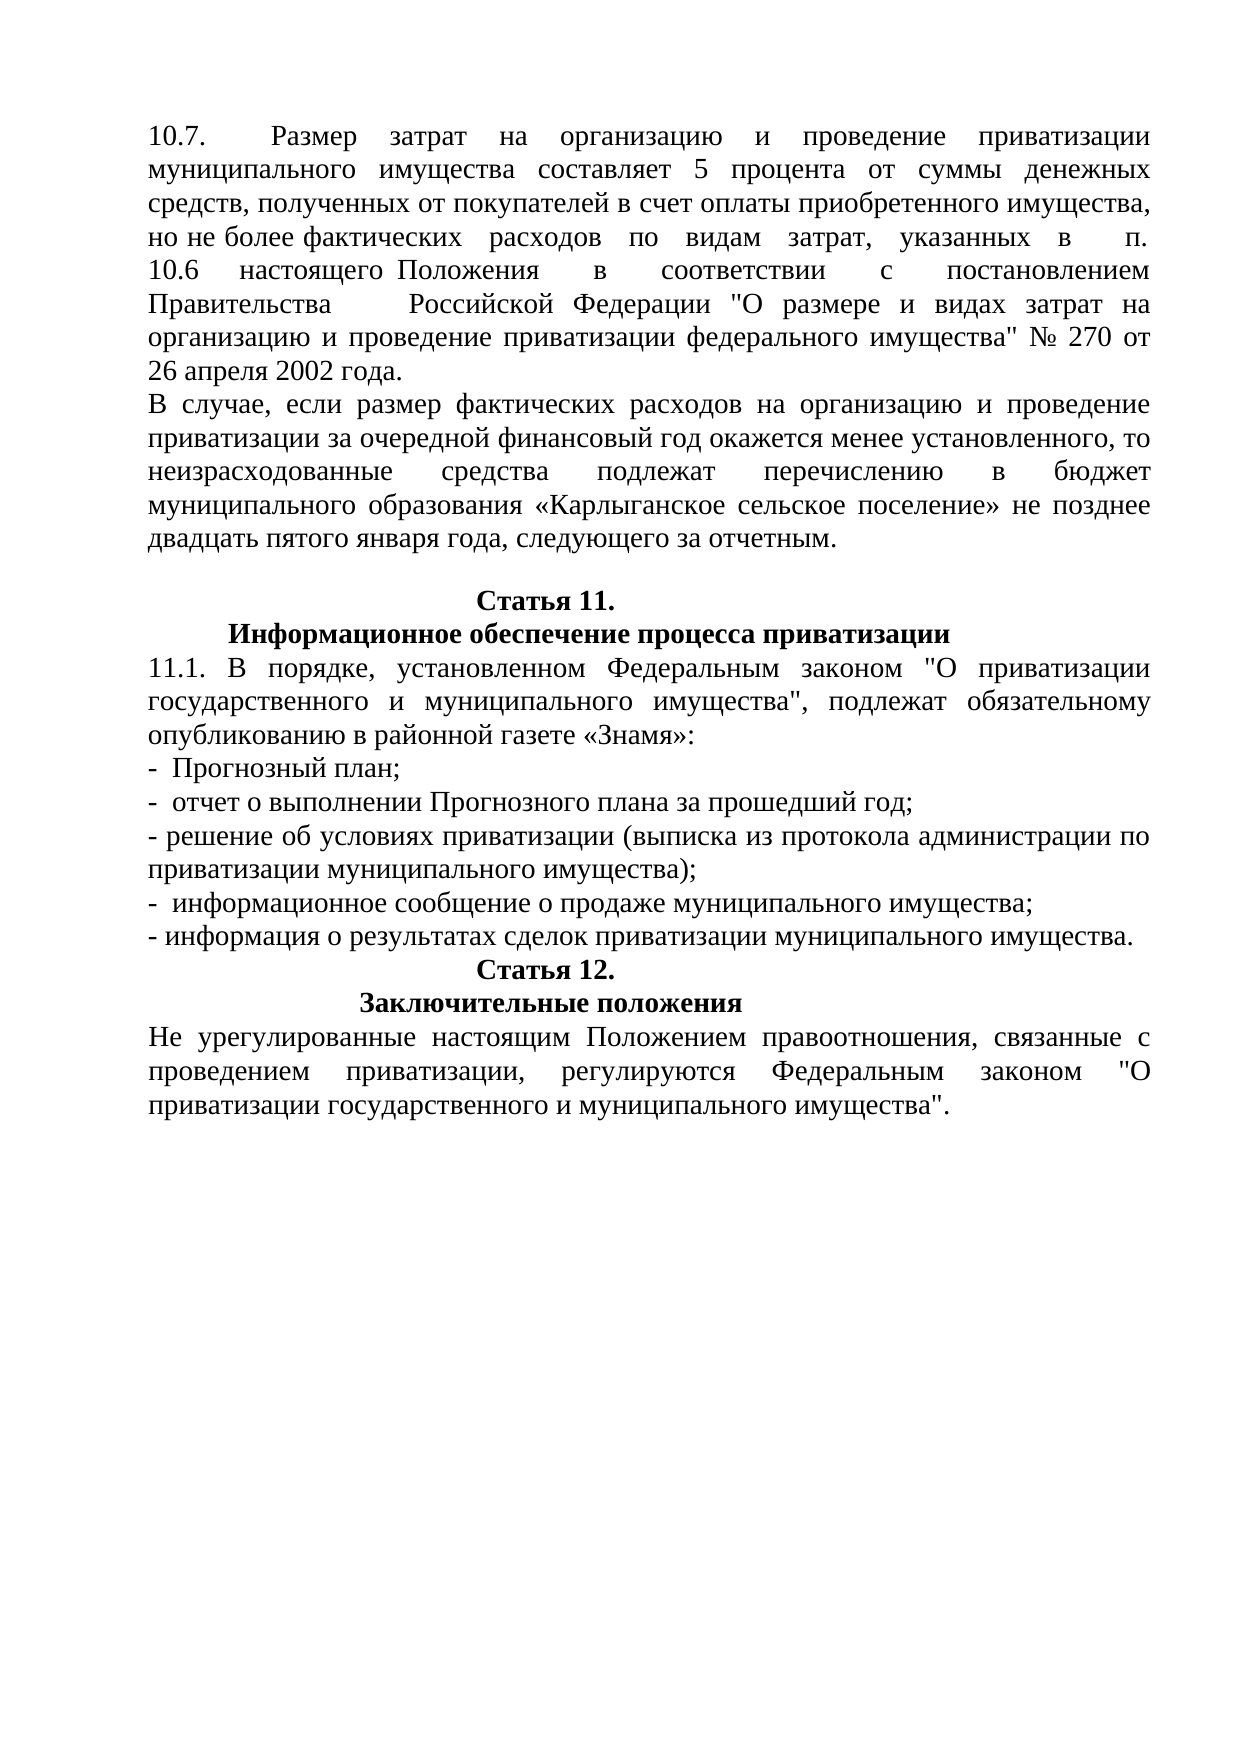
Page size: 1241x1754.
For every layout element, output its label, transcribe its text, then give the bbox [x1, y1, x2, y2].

text 11.1. В порядке, установленном Федеральным законом "О приватизации государственного и муниципального имущества", подлежат обязательному опубликованию в районной газете «Знамя»: [148, 650, 1152, 751]
text Заключительные положения [148, 985, 1152, 1019]
text Статья 11. [148, 583, 1152, 616]
text - Прогнозный план; [148, 751, 1152, 784]
text В случае, если размер фактических расходов на организацию и проведение приватизации за очередной финансовый год окажется менее установленного, то неизрасходованные средства подлежат перечислению в бюджет муниципального образования «Карлыганское сельское поселение» не позднее двадцать пятого января года, следующего за отчетным. [148, 386, 1152, 554]
text - решение об условиях приватизации (выписка из протокола администрации по приватизации муниципального имущества); [148, 818, 1152, 885]
text Не урегулированные настоящим Положением правоотношения, связанные с проведением приватизации, регулируются Федеральным законом "О приватизации государственного и муниципального имущества". [148, 1020, 1152, 1121]
text - информация о результатах сделок приватизации муниципального имущества. [148, 918, 1152, 952]
text 10.7. Размер затрат на организацию и проведение приватизации муниципального имущества составляет 5 процента от суммы денежных средств, полученных от покупателей в счет оплаты приобретенного имущества, но не более фактических расходов по видам затрат, указанных в п. 10.6 настоящего Положения в соответствии с постановлением Правительства Российской Федерации "О размере и видах затрат на организацию и проведение приватизации федерального имущества" № 270 от 26 апреля 2002 года. [148, 118, 1152, 386]
text - отчет о выполнении Прогнозного плана за прошедший год; [148, 784, 1152, 818]
text Информационное обеспечение процесса приватизации [148, 616, 1152, 650]
text - информационное сообщение о продаже муниципального имущества; [148, 885, 1152, 918]
text Статья 12. [148, 952, 1152, 985]
